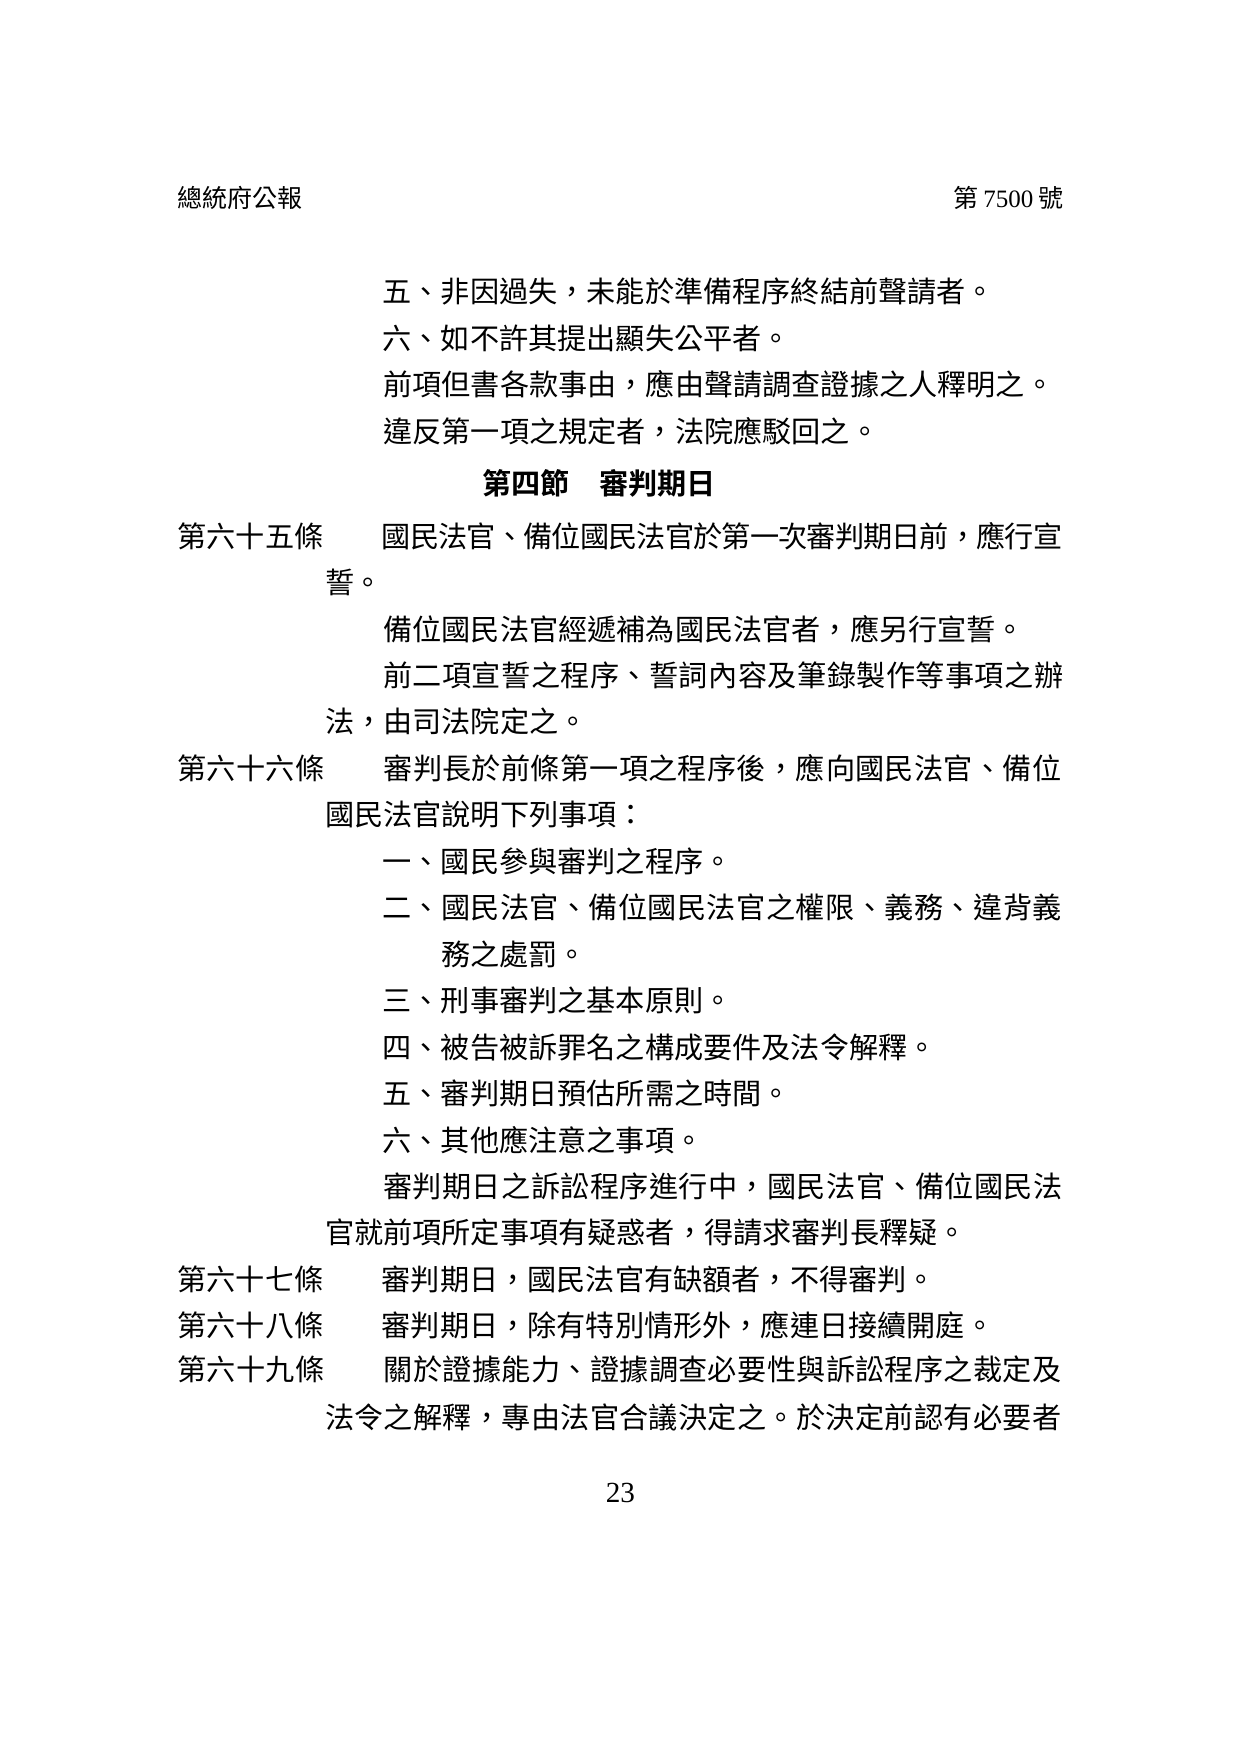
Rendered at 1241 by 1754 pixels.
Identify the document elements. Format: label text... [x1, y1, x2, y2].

text 違反第一項之規定者，法院應駁回之。 [325, 405, 1063, 452]
text 前二項宣誓之程序、誓詞內容及筆錄製作等事項之辦法，由司法院定之。 [325, 649, 1063, 742]
text 第六十五條 國民法官、備位國民法官於第一次審判期日前，應行宣誓。 [177, 510, 1063, 603]
text 第六十九條 關於證據能力、證據調查必要性與訴訟程序之裁定及法令之解釋，專由法官合議決定之。於決定前認有必要者，得聽取檢察官、辯護人、國民法官及備位國民法官之意見。 [177, 1346, 1063, 1437]
text 第六十七條 審判期日，國民法官有缺額者，不得審判。 [177, 1253, 1063, 1300]
text 六、其他應注意之事項。 [382, 1114, 1063, 1160]
text 五、審判期日預估所需之時間。 [382, 1067, 1063, 1114]
text 二、 國民法官、備位國民法官之權限、義務、違背義務之處罰。 [382, 882, 1063, 974]
text 審判期日之訴訟程序進行中，國民法官、備位國民法官就前項所定事項有疑惑者，得請求審判長釋疑。 [325, 1160, 1063, 1253]
text 第六十八條 審判期日，除有特別情形外，應連日接續開庭。 [177, 1300, 1063, 1346]
text 一、國民參與審判之程序。 [382, 835, 1063, 882]
text 備位國民法官經遞補為國民法官者，應另行宣誓。 [325, 603, 1063, 649]
text 六、如不許其提出顯失公平者。 [382, 312, 1063, 359]
text 四、被告被訴罪名之構成要件及法令解釋。 [382, 1021, 1063, 1067]
text 第四節 審判期日 [482, 458, 1063, 504]
text 第六十六條 審判長於前條第一項之程序後，應向國民法官、備位國民法官說明下列事項： [177, 742, 1063, 835]
text 三、刑事審判之基本原則。 [382, 974, 1063, 1021]
text 前項但書各款事由，應由聲請調查證據之人釋明之。 [325, 359, 1063, 405]
text 五、非因過失，未能於準備程序終結前聲請者。 [382, 266, 1063, 312]
